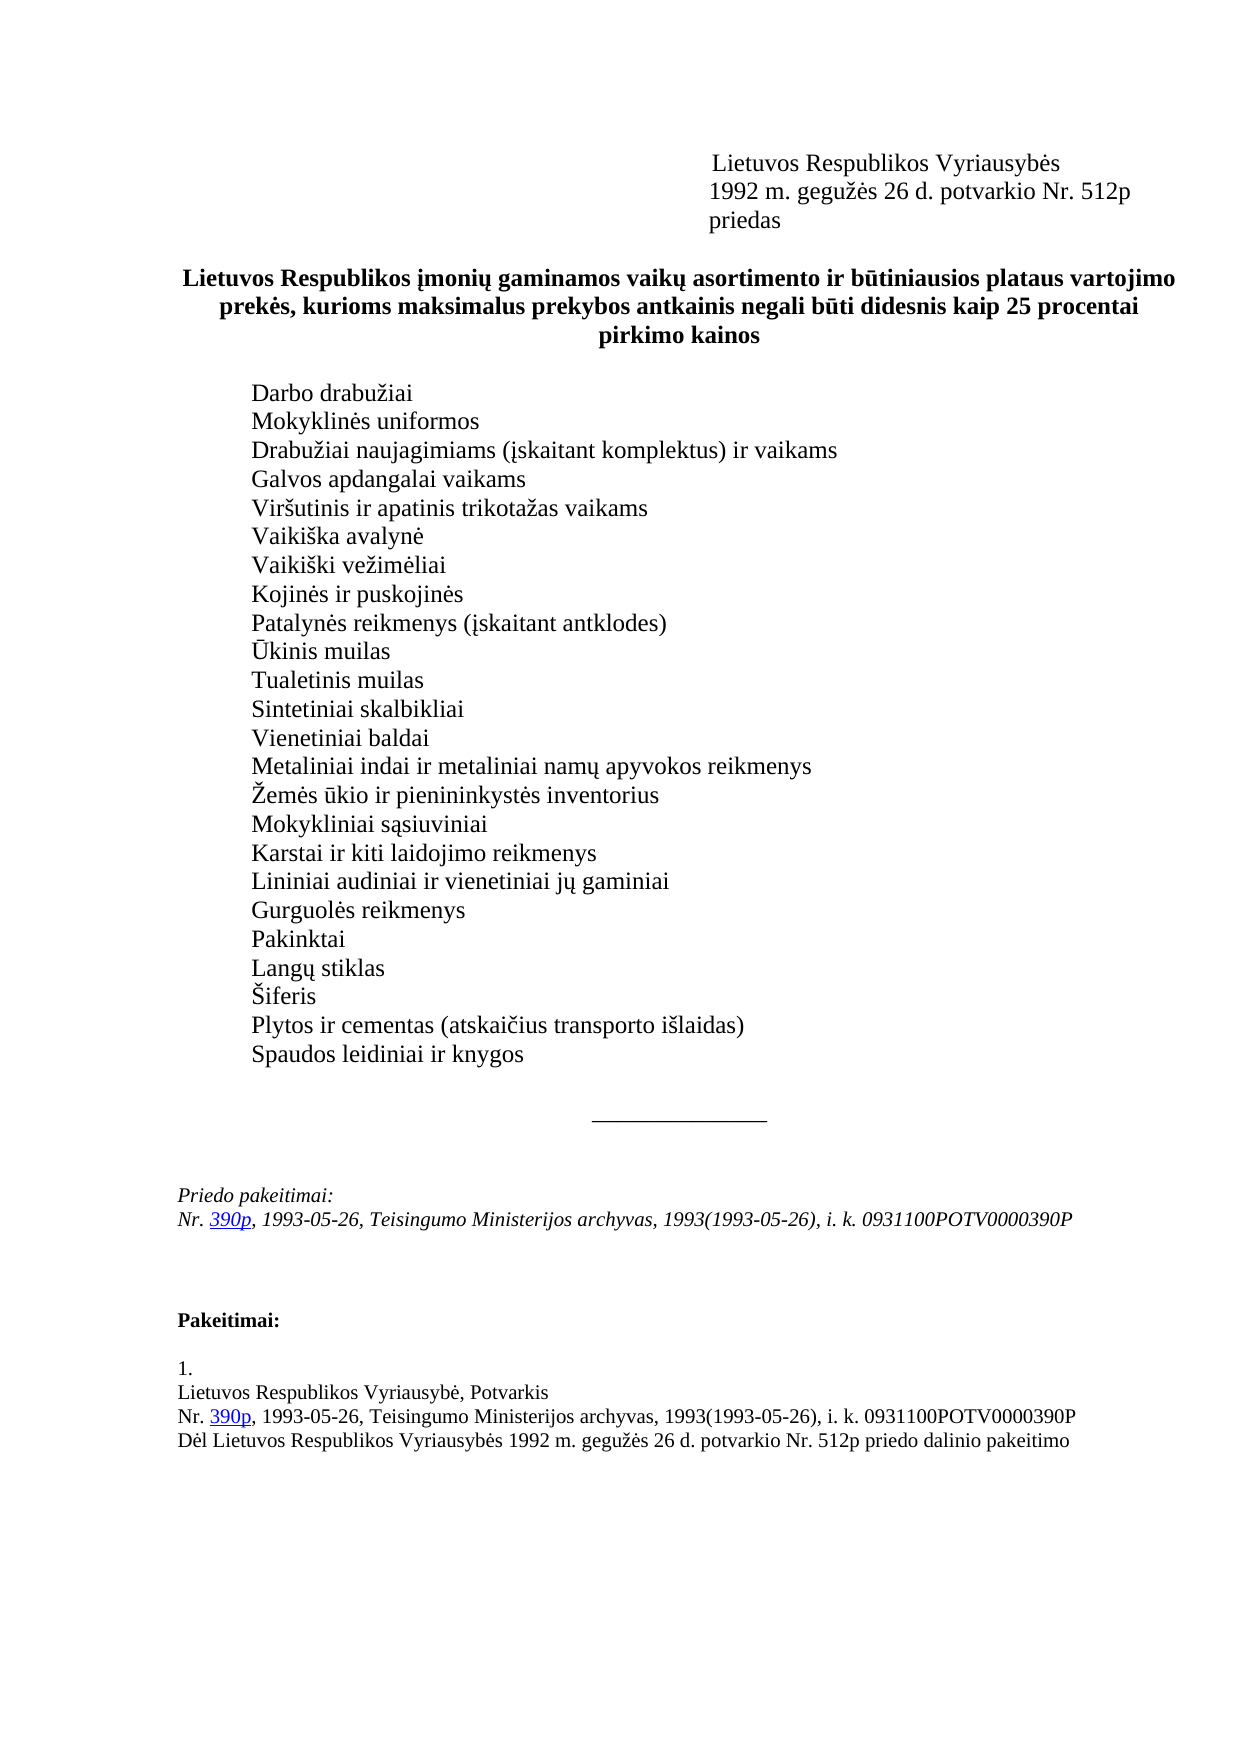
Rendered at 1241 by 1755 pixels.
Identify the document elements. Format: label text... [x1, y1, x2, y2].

text Pakinktai [177, 924, 1181, 953]
text Vaikiška avalynė [177, 521, 1181, 550]
text 1. [177, 1356, 1181, 1380]
text Šiferis [177, 981, 1181, 1010]
text Darbo drabužiai [177, 378, 1181, 406]
text Vaikiški vežimėliai [177, 550, 1181, 579]
text ______________ [177, 1096, 1181, 1125]
text Priedo pakeitimai: [177, 1183, 1181, 1207]
text priedas [177, 205, 1181, 234]
text Metaliniai indai ir metaliniai namų apyvokos reikmenys [177, 751, 1181, 780]
text Mokyklinės uniformos [177, 406, 1181, 435]
text Lietuvos Respublikos įmonių gaminamos vaikų asortimento ir būtiniausios plataus vartojimo prekės, kurioms maksimalus prekybos antkainis negali būti didesnis kaip 25 procentai pirkimo kainos [177, 263, 1181, 349]
text Kojinės ir puskojinės [177, 579, 1181, 608]
text Lietuvos Respublikos Vyriausybės [712, 148, 1181, 176]
text Dėl Lietuvos Respublikos Vyriausybės 1992 m. gegužės 26 d. potvarkio Nr. 512p priedo dalinio pakeitimo [177, 1428, 1181, 1452]
text Mokykliniai sąsiuviniai [177, 809, 1181, 838]
text 1992 m. gegužės 26 d. potvarkio Nr. 512p [177, 176, 1181, 205]
text Langų stiklas [177, 953, 1181, 981]
text Sintetiniai skalbikliai [177, 694, 1181, 723]
text Pakeitimai: [177, 1308, 1181, 1332]
text Tualetinis muilas [177, 665, 1181, 694]
text Viršutinis ir apatinis trikotažas vaikams [177, 493, 1181, 521]
text Žemės ūkio ir pienininkystės inventorius [177, 780, 1181, 809]
text Drabužiai naujagimiams (įskaitant komplektus) ir vaikams [177, 435, 1181, 464]
text Galvos apdangalai vaikams [177, 464, 1181, 493]
text Lietuvos Respublikos Vyriausybė, Potvarkis [177, 1380, 1181, 1404]
text Ūkinis muilas [177, 636, 1181, 665]
text Vienetiniai baldai [177, 723, 1181, 751]
text Nr. 390p, 1993-05-26, Teisingumo Ministerijos archyvas, 1993(1993-05-26), i. k. 0931100POTV0000390P [177, 1207, 1181, 1231]
text Lininiai audiniai ir vienetiniai jų gaminiai [177, 866, 1181, 895]
text Gurguolės reikmenys [177, 895, 1181, 924]
text Plytos ir cementas (atskaičius transporto išlaidas) [177, 1010, 1181, 1039]
text Karstai ir kiti laidojimo reikmenys [177, 838, 1181, 866]
text Nr. 390p, 1993-05-26, Teisingumo Ministerijos archyvas, 1993(1993-05-26), i. k. 0931100POTV0000390P [177, 1404, 1181, 1428]
text Patalynės reikmenys (įskaitant antklodes) [177, 608, 1181, 636]
text Spaudos leidiniai ir knygos [177, 1039, 1181, 1068]
